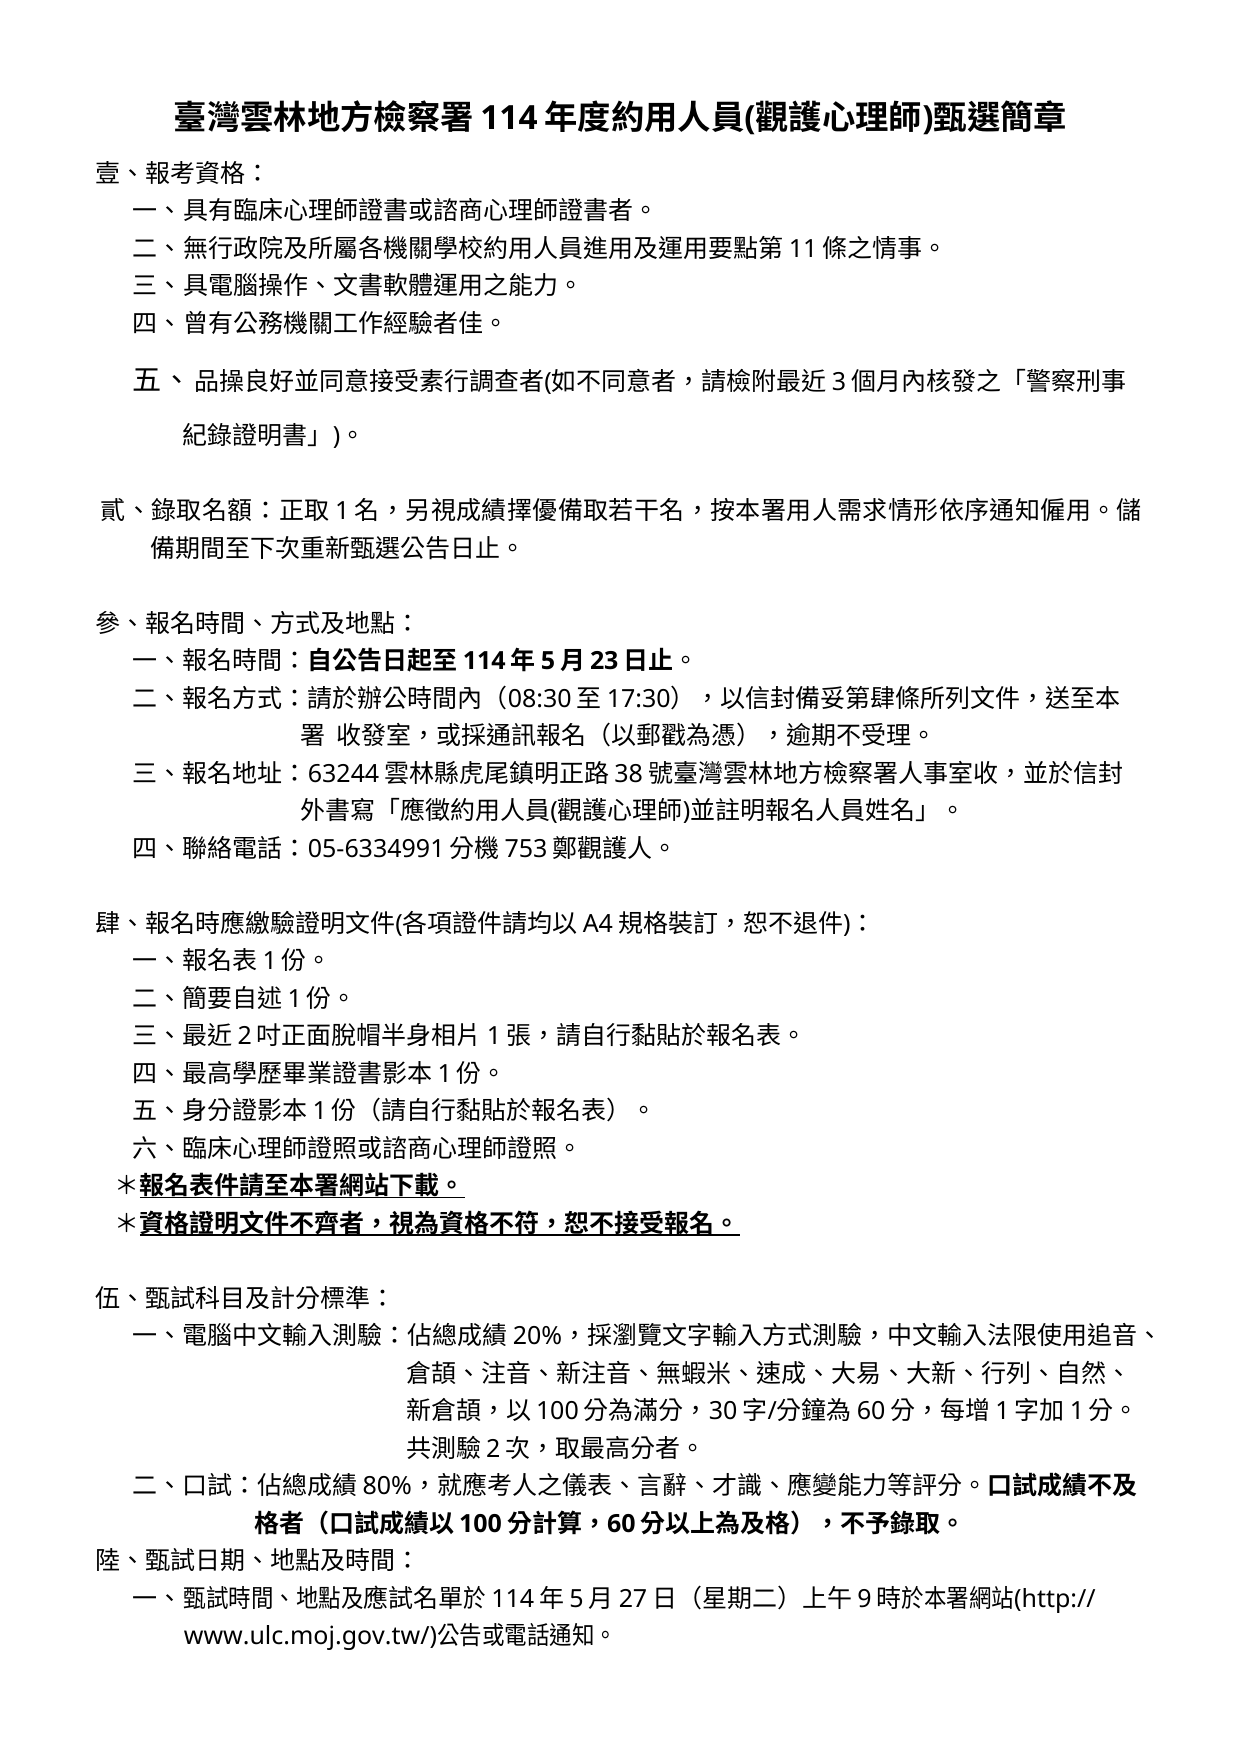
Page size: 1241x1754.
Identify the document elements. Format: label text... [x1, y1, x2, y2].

text 三、最近2吋正面脫帽半身相片1張，請自行黏貼於報名表。 [132, 1015, 1145, 1052]
text 壹、報考資格： [95, 152, 1145, 190]
text 二、簡要自述1份。 [132, 977, 1145, 1015]
text 二、口試：佔總成績80%，就應考人之儀表、言辭、才識、應變能力等評分。口試成績不及格者（口試成績以100分計算，60分以上為及格），不予錄取。 [132, 1465, 1145, 1540]
text 六、臨床心理師證照或諮商心理師證照。 [132, 1127, 1145, 1165]
text 五、身分證影本1份（請自行黏貼於報名表）。 [132, 1090, 1145, 1127]
text 陸、甄試日期、地點及時間： [95, 1540, 1145, 1577]
text ＊報名表件請至本署網站下載。 [95, 1165, 1145, 1202]
list 具電腦操作、文書軟體運用之能力。 [133, 265, 1145, 302]
list 曾有公務機關工作經驗者佳。 [133, 302, 1145, 340]
list 甄試時間、地點及應試名單於114年5月27日（星期二）上午9時於本署網站(http://www.ulc.moj.gov.tw/)公告或電話通知。 [133, 1577, 1145, 1652]
text 二、報名方式：請於辦公時間內（08:30至17:30），以信封備妥第肆條所列文件，送至本署 收發室，或採通訊報名（以郵戳為憑），逾期不受理。 [133, 677, 1145, 752]
text 一、報名時間：自公告日起至114年5月23日止。 [133, 640, 1145, 677]
list 品操良好並同意接受素行調查者(如不同意者，請檢附最近3個月內核發之「警察刑事紀錄證明書」)。 [133, 340, 1145, 452]
text 肆、報名時應繳驗證明文件(各項證件請均以A4規格裝訂，恕不退件)： [95, 902, 1145, 940]
text 四、聯絡電話：05-6334991分機753鄭觀護人。 [133, 827, 1145, 865]
text 一、電腦中文輸入測驗：佔總成績20%，採瀏覽文字輸入方式測驗，中文輸入法限使用追音、倉頡、注音、新注音、無蝦米、速成、大易、大新、行列、自然、新倉頡，以100分為滿分，30字/分鐘為60分，每增1字加1分。共測驗2次，取最高分者。 [133, 1315, 1145, 1465]
text ＊資格證明文件不齊者，視為資格不符，恕不接受報名。 [95, 1202, 1145, 1240]
text 一、報名表1份。 [132, 940, 1145, 977]
list 無行政院及所屬各機關學校約用人員進用及運用要點第11條之情事。 [133, 227, 1145, 265]
text 臺灣雲林地方檢察署114年度約用人員(觀護心理師)甄選簡章 [95, 77, 1145, 152]
text 伍、甄試科目及計分標準： [95, 1277, 1145, 1315]
text 貳、錄取名額：正取1名，另視成績擇優備取若干名，按本署用人需求情形依序通知僱用。儲備期間至下次重新甄選公告日止。 [100, 490, 1145, 565]
text 參、報名時間、方式及地點： [95, 602, 1145, 640]
list 具有臨床心理師證書或諮商心理師證書者。 [133, 190, 1145, 227]
text 四、最高學歷畢業證書影本1份。 [132, 1052, 1145, 1090]
text 三、報名地址：63244雲林縣虎尾鎮明正路38號臺灣雲林地方檢察署人事室收，並於信封外書寫「應徵約用人員(觀護心理師)並註明報名人員姓名」。 [133, 752, 1145, 827]
